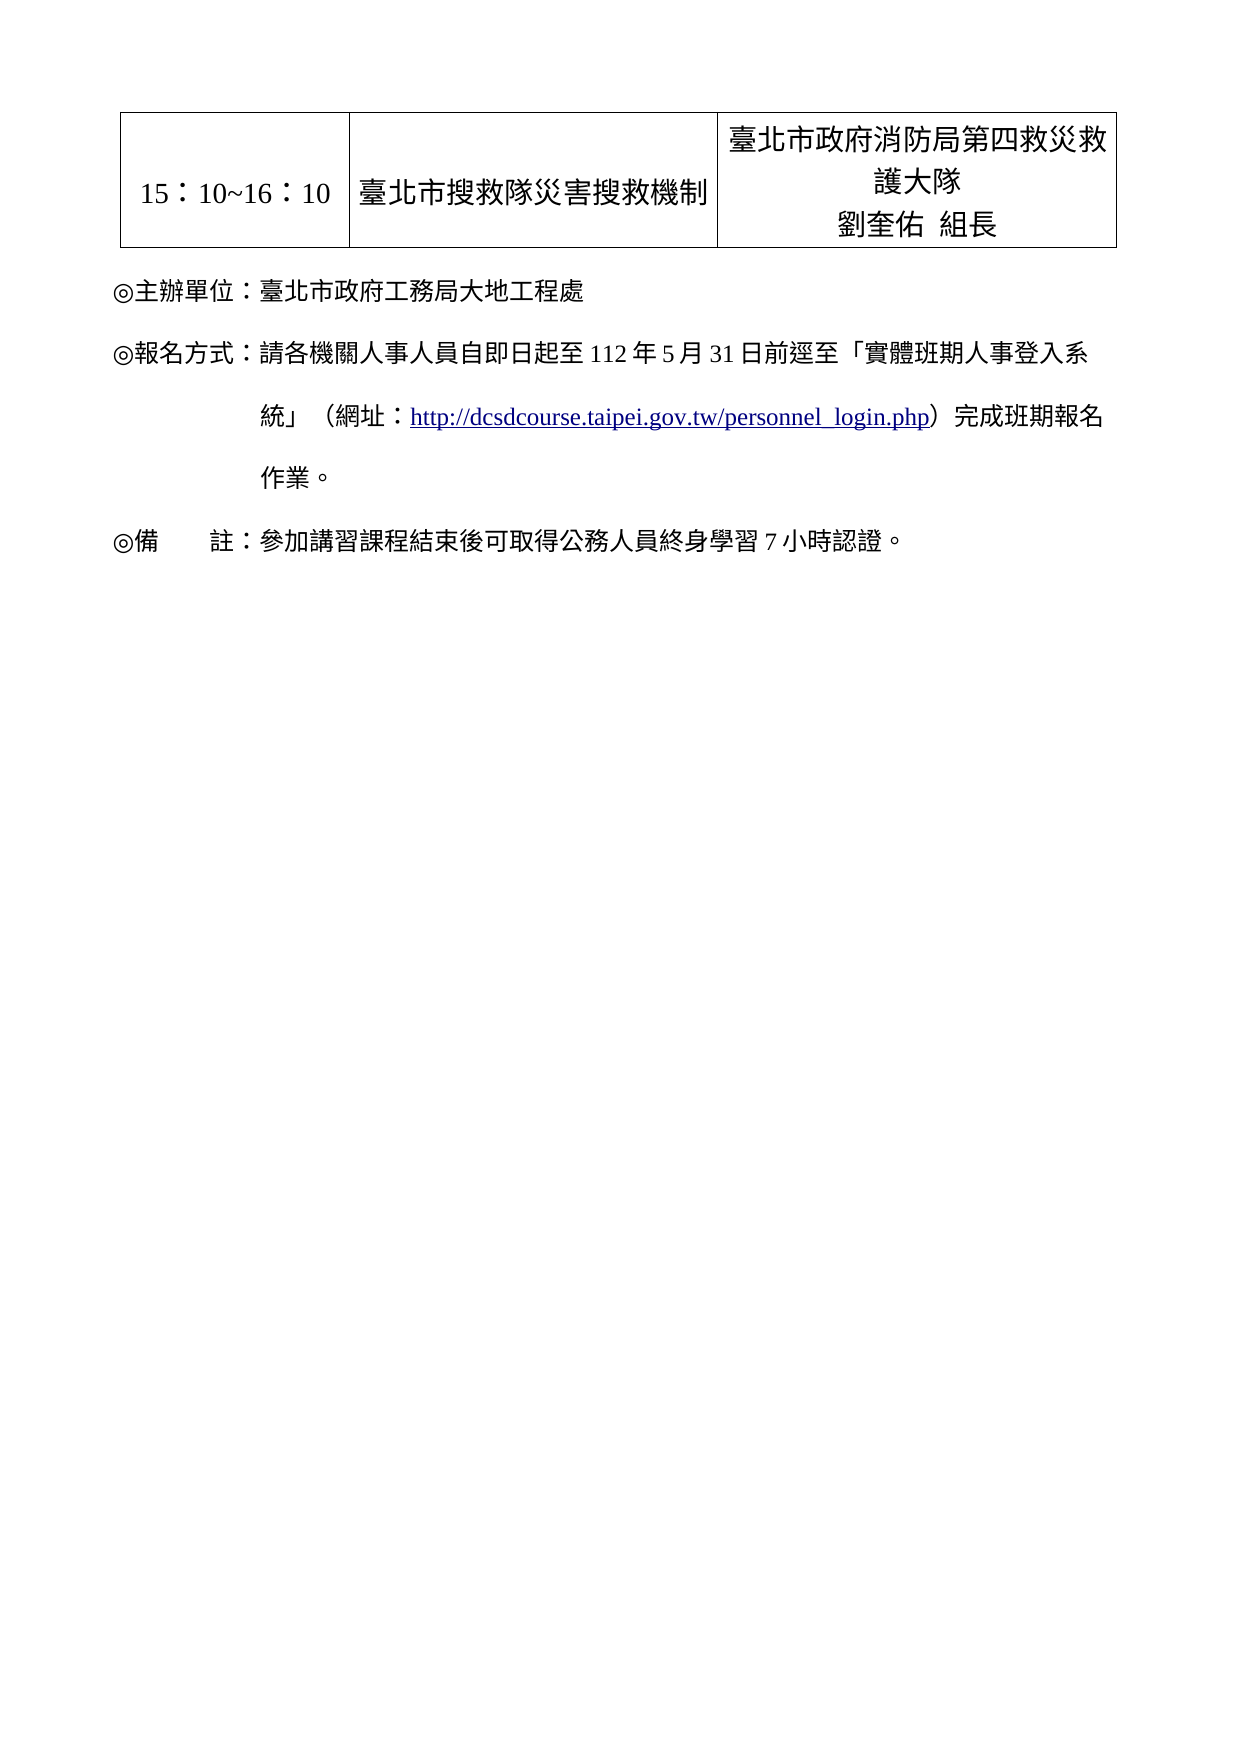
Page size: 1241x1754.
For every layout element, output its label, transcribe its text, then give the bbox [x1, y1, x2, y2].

table_cell 臺北市搜救隊災害搜救機制 [350, 113, 717, 247]
text ◎主辦單位：臺北市政府工務局大地工程處 [112, 248, 1178, 310]
table_cell 15：10~16：10 [121, 113, 349, 247]
table_cell 臺北市政府消防局第四救災救護大隊 劉奎佑 組長 [718, 113, 1116, 247]
text ◎報名方式：請各機關人事人員自即日起至112年5月31日前逕至「實體班期人事登入系統」（網址：http://dcsdcourse.taipei.gov.tw/personnel_login.php）完成班期報名作業。 [112, 310, 1125, 498]
text ◎備 註：參加講習課程結束後可取得公務人員終身學習7小時認證。 [112, 498, 1125, 560]
